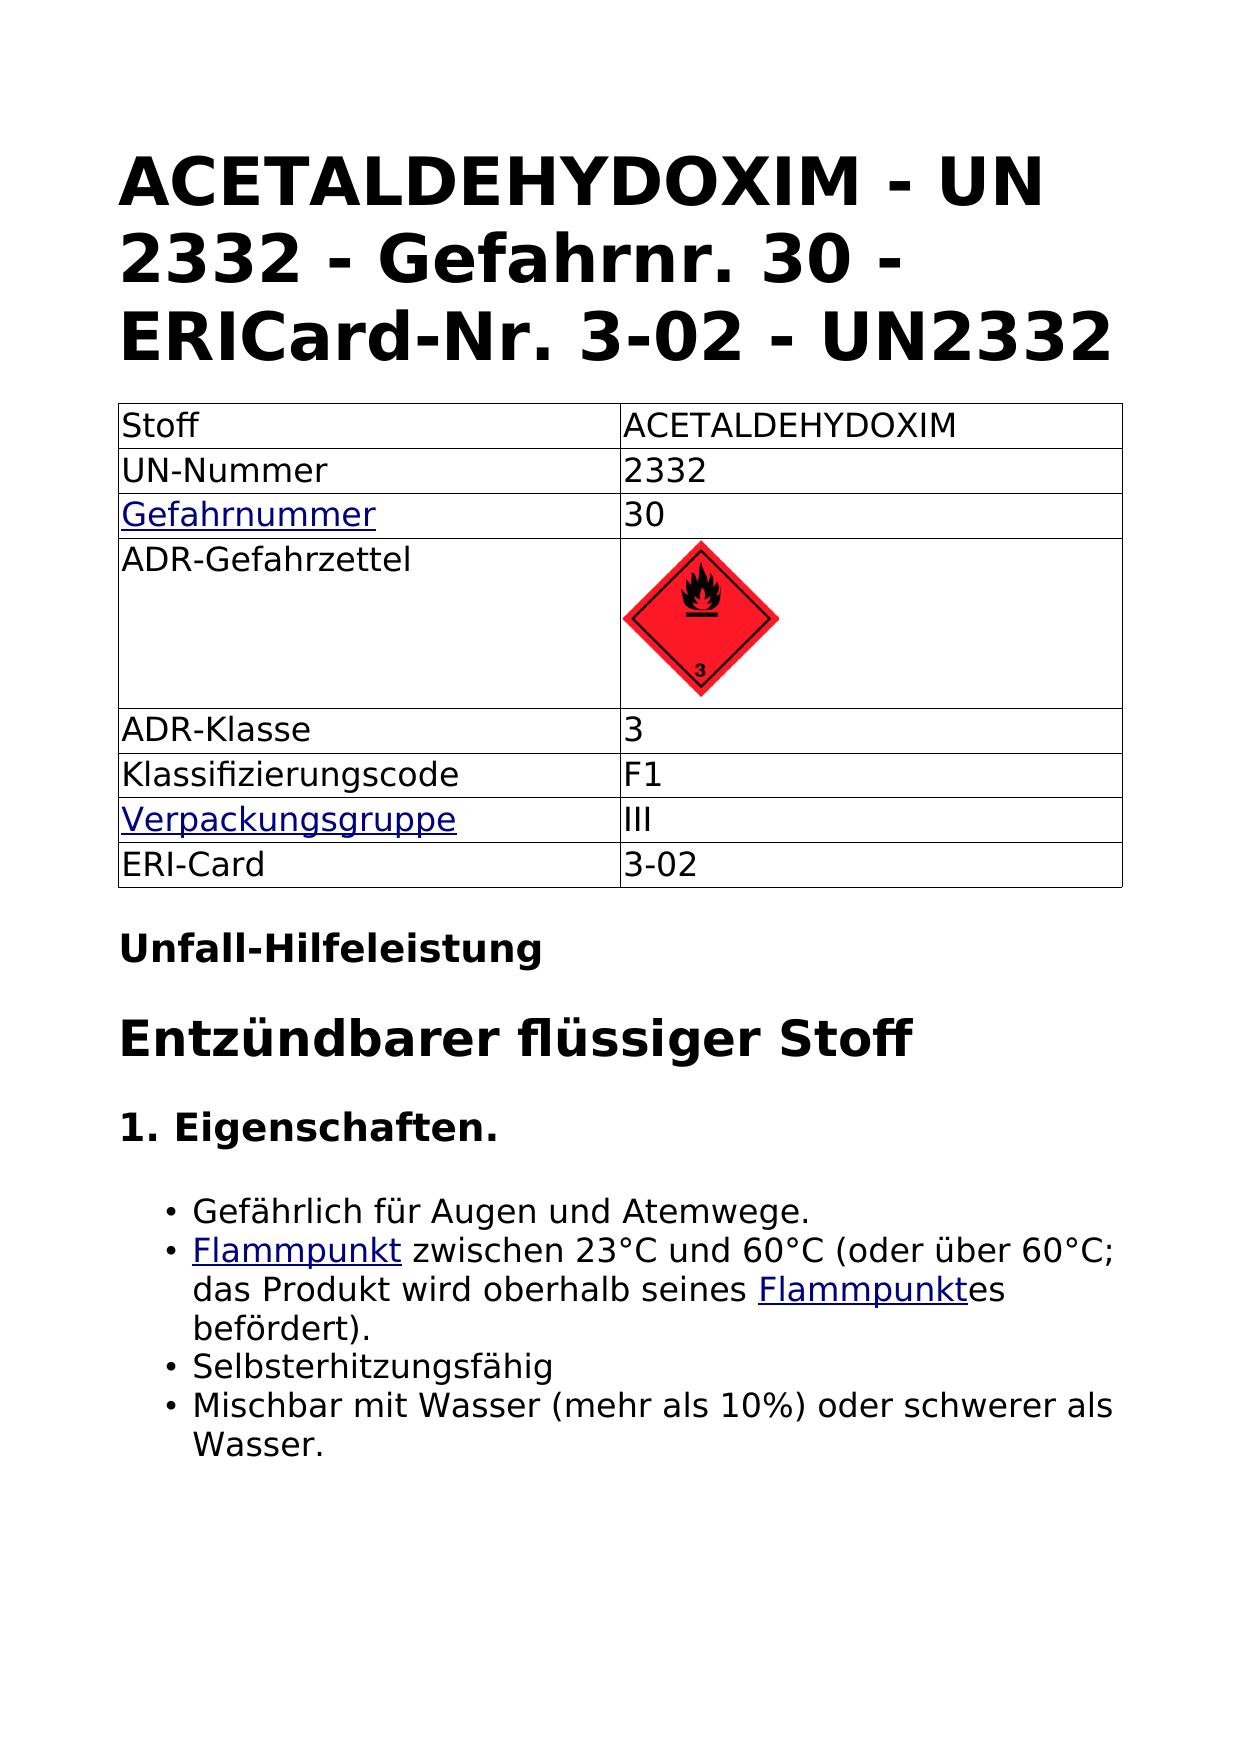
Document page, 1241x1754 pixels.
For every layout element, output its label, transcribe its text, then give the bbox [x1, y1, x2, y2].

table_header ACETALDEHYDOXIM [621, 404, 1122, 448]
table_cell ERI-Card [119, 843, 620, 887]
table_cell 2332 [621, 449, 1122, 493]
table_cell Gefahrnummer [119, 494, 620, 538]
list Flammpunkt zwischen 23°C und 60°C (oder über 60°C; das Produkt wird oberhalb seines Flammpunktes befördert). [177, 1231, 1122, 1348]
table_cell UN-Nummer [119, 449, 620, 493]
table_cell ADR-Gefahrzettel [119, 539, 620, 708]
subtitle Entzündbarer flüssiger Stoff [118, 1009, 1122, 1068]
list Mischbar mit Wasser (mehr als 10%) oder schwerer als Wasser. [177, 1387, 1122, 1464]
table_cell ADR-Klasse [119, 709, 620, 752]
table_cell Klassifizierungscode [119, 754, 620, 797]
list Gefährlich für Augen und Atemwege. [177, 1192, 1122, 1231]
table_cell III [621, 798, 1122, 842]
table_cell Verpackungsgruppe [119, 798, 620, 842]
picture [622, 540, 780, 697]
subtitle Unfall-Hilfeleistung [118, 927, 1122, 972]
subtitle 1. Eigenschaften. [118, 1105, 1122, 1150]
table_cell 30 [621, 494, 1122, 538]
table_cell 3-02 [621, 843, 1122, 887]
table_cell F1 [621, 754, 1122, 797]
table_header Stoff [119, 404, 620, 448]
table_cell [621, 539, 1122, 708]
list Selbsterhitzungsfähig [177, 1348, 1122, 1387]
subtitle ACETALDEHYDOXIM - UN 2332 - Gefahrnr. 30 - ERICard-Nr. 3-02 - UN2332 [118, 143, 1122, 376]
table_cell 3 [621, 709, 1122, 752]
